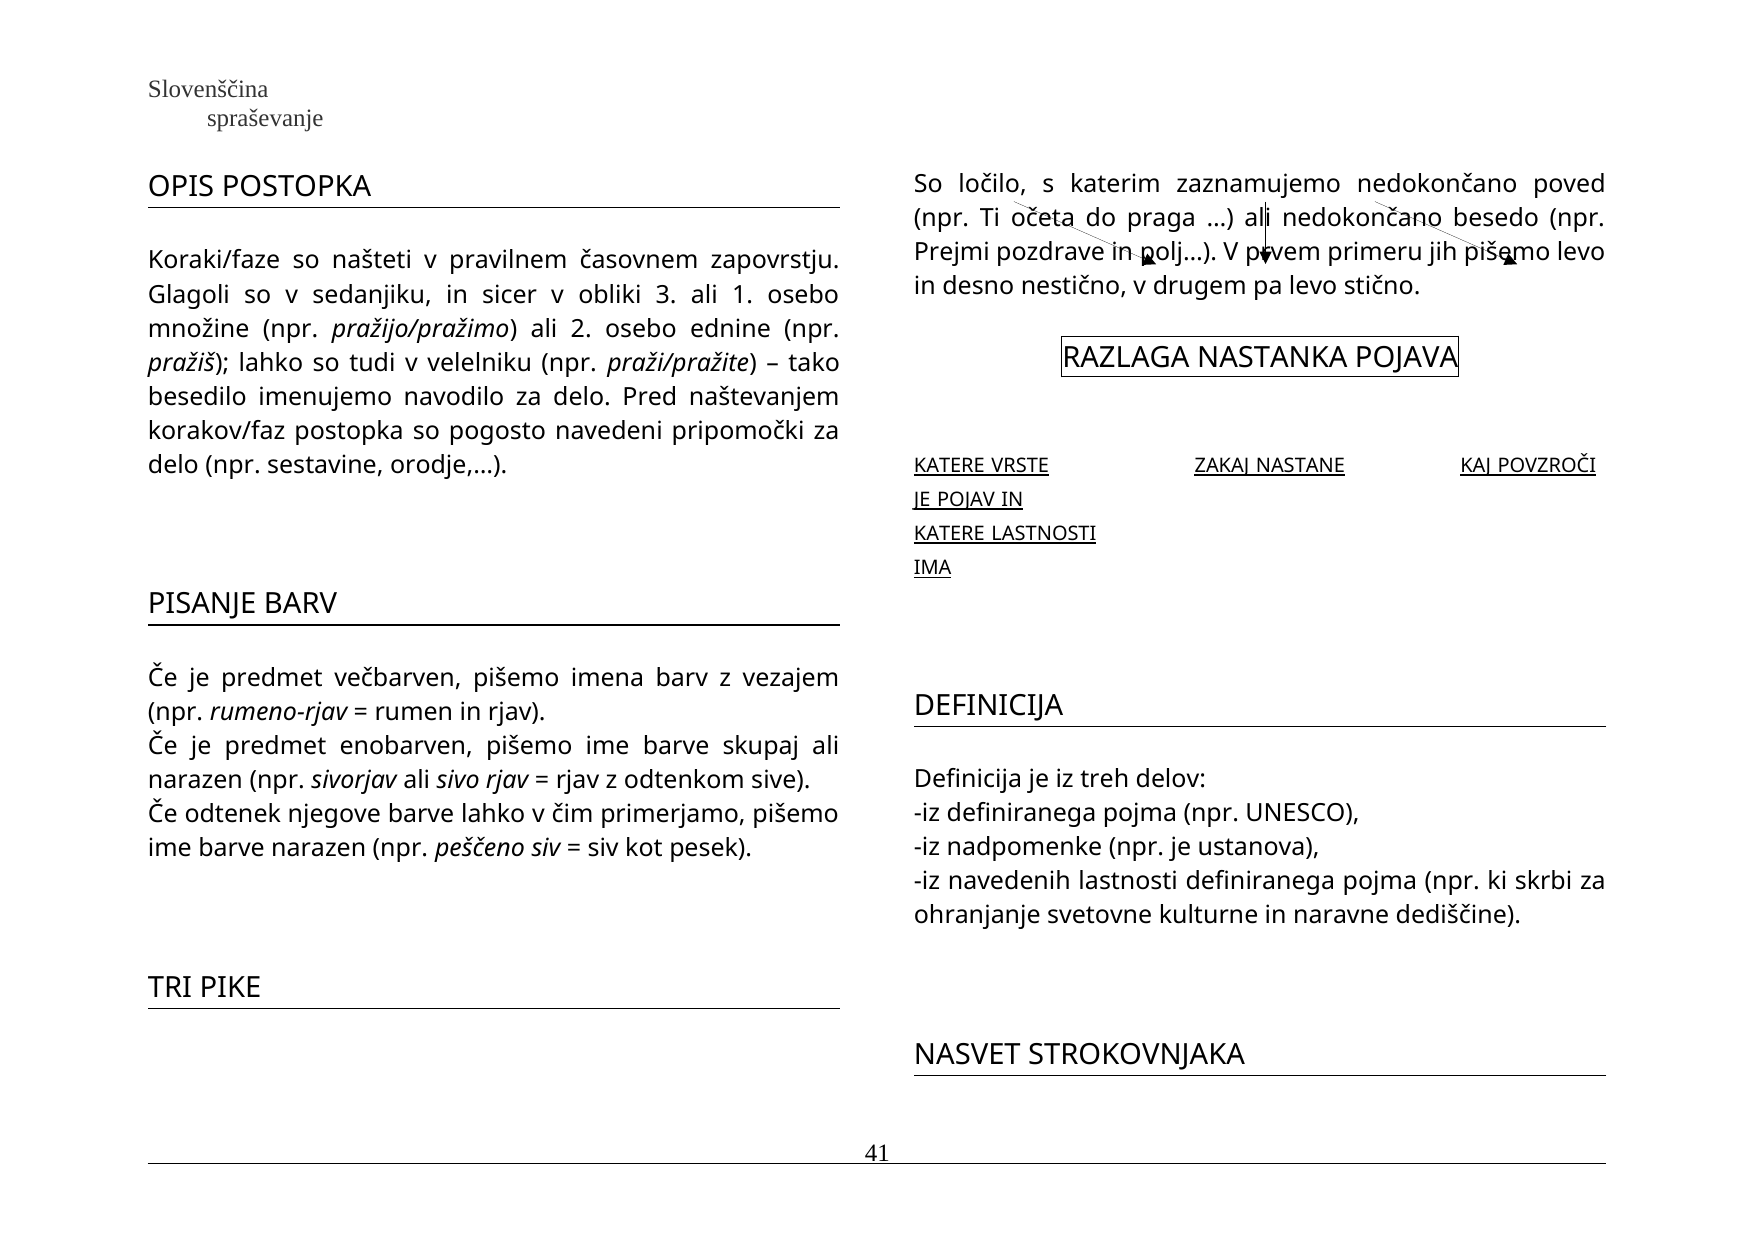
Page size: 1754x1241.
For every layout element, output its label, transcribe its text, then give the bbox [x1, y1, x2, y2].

text PISANJE BARV [148, 583, 840, 624]
text katere lastnosti [914, 514, 1606, 548]
text NASVET STROKOVNJAKA [914, 1033, 1606, 1075]
text -iz nadpomenke (npr. je ustanova), [914, 829, 1606, 863]
text [914, 336, 1061, 377]
text je pojav in [914, 479, 1606, 514]
text [1459, 336, 1606, 377]
text RAZLAGA NASTANKA POJAVA [1062, 337, 1458, 376]
text So ločilo, s katerim zaznamujemo nedokončano poved (npr. Ti očeta do praga …) ali nedokončano besedo (npr. Prejmi pozdrave in polj…). V prvem primeru jih pišemo levo in desno nestično, v drugem pa levo stično. [914, 165, 1606, 302]
text -iz definiranega pojma (npr. UNESCO), [914, 795, 1606, 829]
text Če je predmet večbarven, pišemo imena barv z vezajem (npr. rumeno-rjav = rumen in rjav). [148, 660, 840, 728]
text -iz navedenih lastnosti definiranega pojma (npr. ki skrbi za ohranjanje svetovne kulturne in naravne dediščine). [914, 863, 1606, 931]
text Če odtenek njegove barve lahko v čim primerjamo, pišemo ime barve narazen (npr. peščeno siv = siv kot pesek). [148, 796, 840, 864]
text Definicija je iz treh delov: [914, 761, 1606, 795]
text Koraki/faze so našteti v pravilnem časovnem zapovrstju. Glagoli so v sedanjiku, in sicer v obliki 3. ali 1. osebo množine (npr. pražijo/pražimo) ali 2. osebo ednine (npr. pražiš); lahko so tudi v velelniku (npr. praži/pražite) – tako besedilo imenujemo navodilo za delo. Pred naštevanjem korakov/faz postopka so pogosto navedeni pripomočki za delo (npr. sestavine, orodje,…). [148, 242, 840, 481]
text TRI PIKE [148, 966, 840, 1008]
text Če je predmet enobarven, pišemo ime barve skupaj ali narazen (npr. sivorjav ali sivo rjav = rjav z odtenkom sive). [148, 728, 840, 796]
text ima [914, 548, 1606, 582]
text DEFINICIJA [914, 684, 1606, 726]
text katere vrste zakaj nastane kaj povzroči [914, 446, 1606, 479]
text OPIS POSTOPKA [148, 165, 840, 207]
